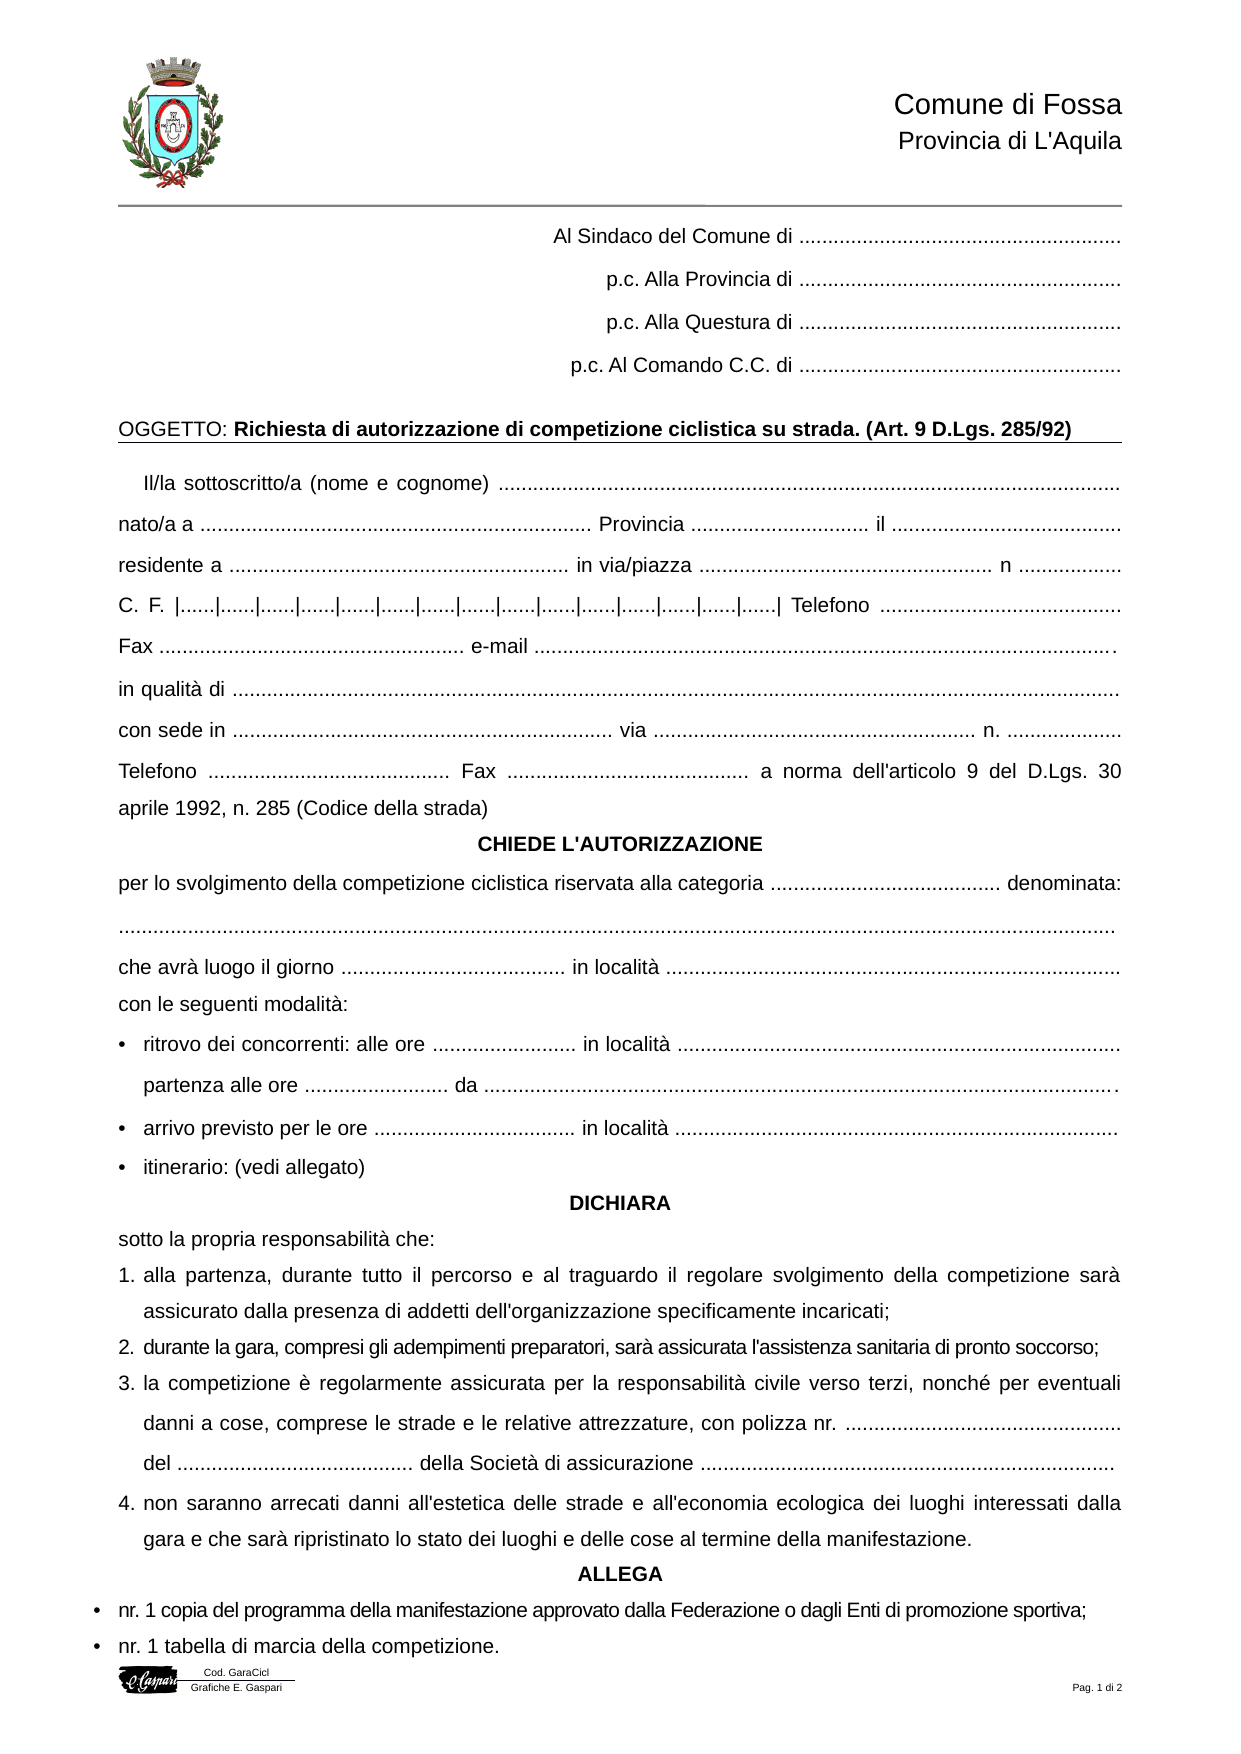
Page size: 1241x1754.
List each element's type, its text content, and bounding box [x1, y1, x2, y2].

text p.c. Alla Questura di ........................................................ [443, 306, 1122, 335]
text ............................................................................................................................................................................. che avrà luogo il giorno ....................................... in località ............................................................................... con le seguenti modalità: [118, 911, 1122, 1016]
text 1. alla partenza, durante tutto il percorso e al traguardo il regolare svolgimento della competizione sarà assicurato dalla presenza di addetti dell'organizzazione specificamente incaricati; [118, 1263, 1122, 1323]
text in qualità di .......................................................................................................................................................... con sede in .................................................................. via ........................................................ n. .................... Telefono .......................................... Fax .......................................... a norma dell'articolo 9 del D.Lgs. 30 aprile 1992, n. 285 (Codice della strada) [118, 673, 1122, 819]
text • nr. 1 tabella di marcia della competizione. [93, 1634, 1122, 1658]
text • nr. 1 copia del programma della manifestazione approvato dalla Federazione o dagli Enti di promozione sportiva; [93, 1598, 1122, 1622]
text • ritrovo dei concorrenti: alle ore ......................... in località ............................................................................. partenza alle ore ......................... da .............................................................................................................. [118, 1028, 1122, 1097]
text per lo svolgimento della competizione ciclistica riservata alla categoria ........................................ denominata: [118, 867, 1122, 896]
text OGGETTO: Richiesta di autorizzazione di competizione ciclistica su strada. (Art. 9 D.Lgs. 285/92) [118, 416, 1122, 442]
text Al Sindaco del Comune di ........................................................ [443, 220, 1122, 249]
text 2. durante la gara, compresi gli adempimenti preparatori, sarà assicurata l'assistenza sanitaria di pronto soccorso; [118, 1335, 1122, 1359]
text Il/la sottoscritto/a (nome e cognome) ............................................................................................................ nato/a a .................................................................... Provincia ............................... il ........................................ residente a ........................................................... in via/piazza ................................................... n .................. C. F. |......|......|......|......|......|......|......|......|......|......|......|......|......|......|......| Telefono .......................................... Fax ..................................................... e-mail ..................................................................................................... [118, 467, 1122, 659]
text ALLEGA [118, 1562, 1122, 1586]
text Provincia di L'Aquila [224, 126, 1122, 155]
text 3. la competizione è regolarmente assicurata per la responsabilità civile verso terzi, nonché per eventuali danni a cose, comprese le strade e le relative attrezzature, con polizza nr. ................................................ del ......................................... della Società di assicurazione ........................................................................ [118, 1371, 1122, 1476]
picture [118, 1665, 178, 1694]
text • itinerario: (vedi allegato) [118, 1155, 1122, 1179]
text Comune di Fossa [224, 87, 1122, 121]
picture [122, 57, 224, 188]
text CHIEDE L'AUTORIZZAZIONE [118, 832, 1122, 856]
text p.c. Alla Provincia di ........................................................ [443, 263, 1122, 292]
text p.c. Al Comando C.C. di ........................................................ [443, 349, 1122, 378]
text DICHIARA [118, 1191, 1122, 1215]
text sotto la propria responsabilità che: [118, 1227, 1122, 1251]
text 4. non saranno arrecati danni all'estetica delle strade e all'economia ecologica dei luoghi interessati dalla gara e che sarà ripristinato lo stato dei luoghi e delle cose al termine della manifestazione. [118, 1490, 1122, 1550]
text • arrivo previsto per le ore ................................... in località ............................................................................. [118, 1112, 1122, 1141]
